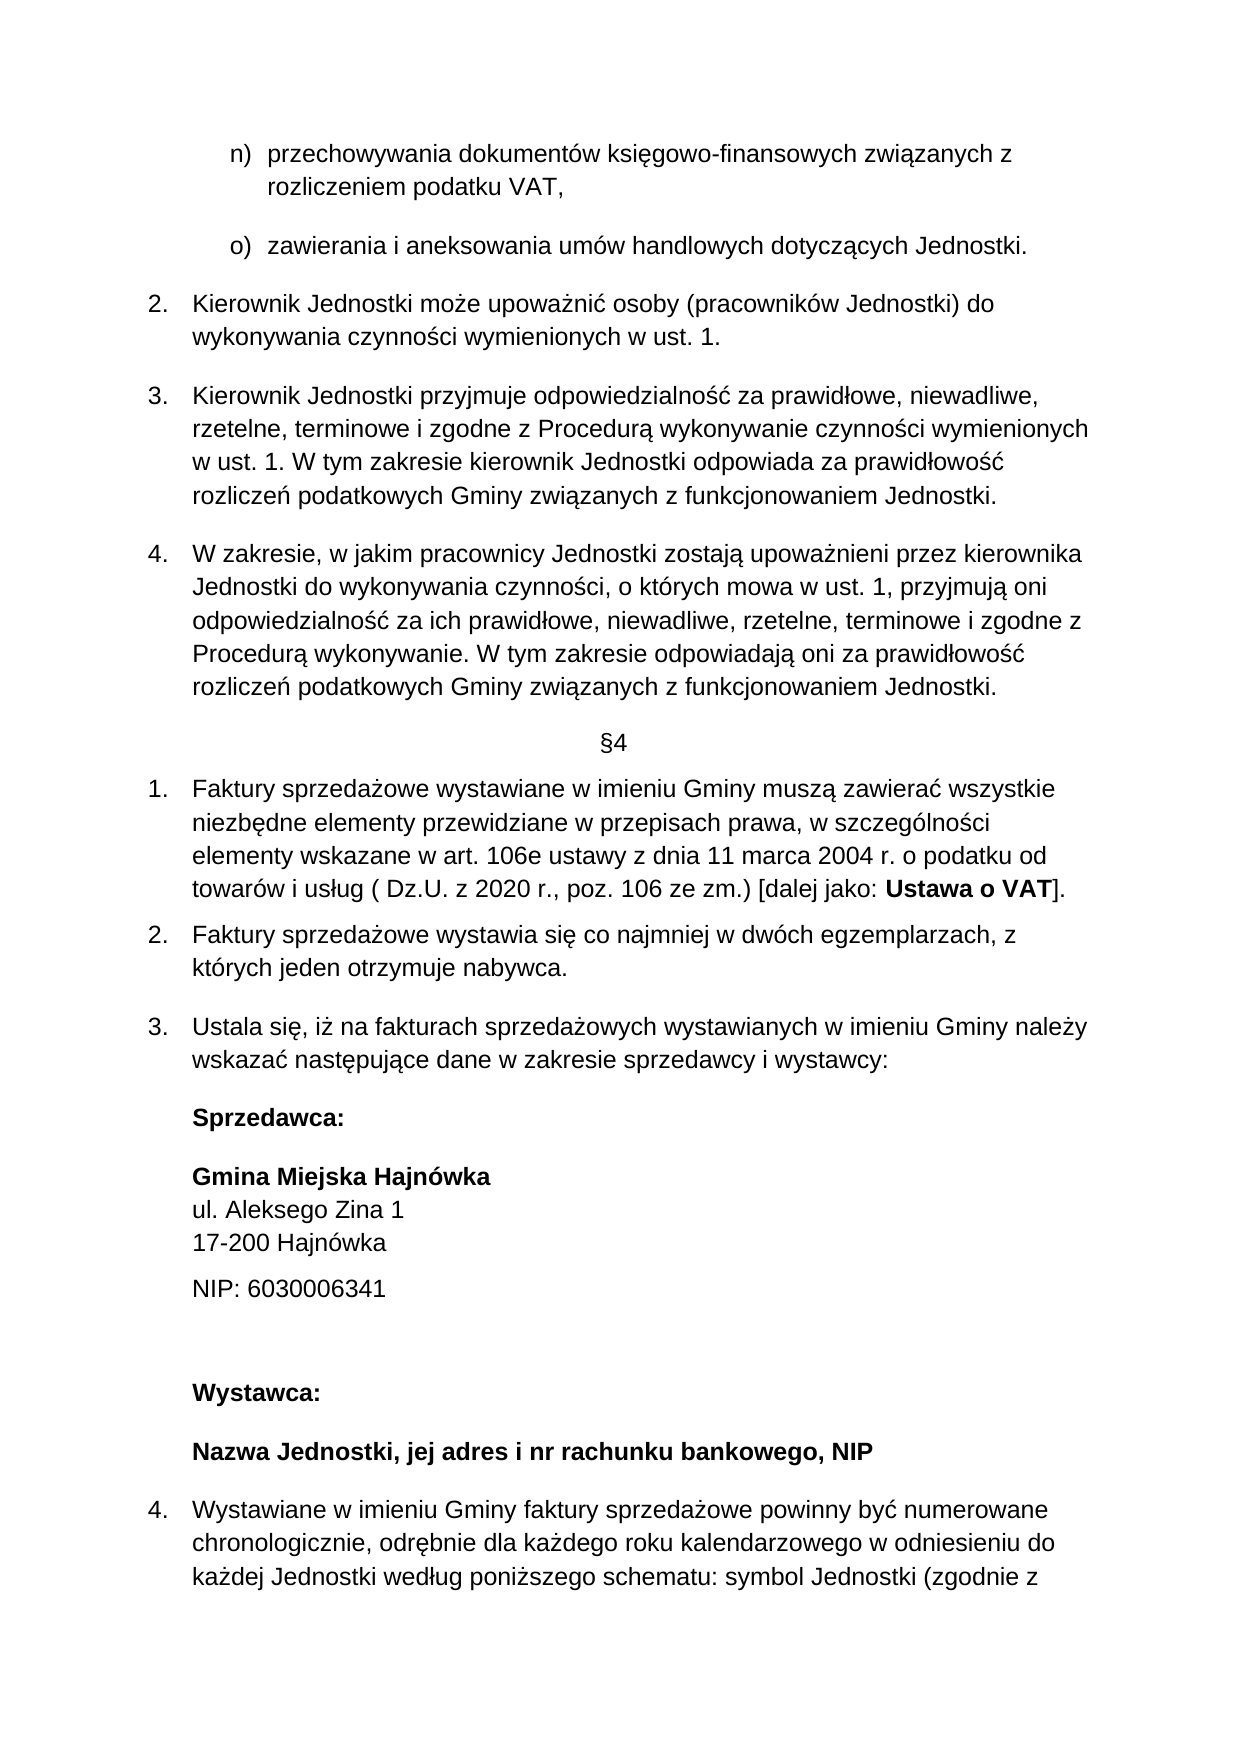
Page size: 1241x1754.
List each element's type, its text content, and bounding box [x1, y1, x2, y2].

list Gmina Miejska Hajnówka [192, 1158, 1093, 1192]
list Faktury sprzedażowe wystawiane w imieniu Gminy muszą zawierać wszystkie niezbędne elementy przewidziane w przepisach prawa, w szczególności elementy wskazane w art. 106e ustawy z dnia 11 marca 2004 r. o podatku od towarów i usług ( Dz.U. z 2020 r., poz. 106 ze zm.) [dalej jako: Ustawa o VAT]. [148, 771, 1093, 904]
list Sprzedawca: [192, 1100, 1093, 1133]
text NIP: 6030006341 [148, 1271, 1093, 1304]
list Faktury sprzedażowe wystawia się co najmniej w dwóch egzemplarzach, z których jeden otrzymuje nabywca. [148, 917, 1093, 983]
list Wystawca: [192, 1375, 1093, 1408]
list 2. Kierownik Jednostki może upoważnić osoby (pracowników Jednostki) do wykonywania czynności wymienionych w ust. 1. [148, 286, 1093, 352]
text ul. Aleksego Zina 1 [148, 1192, 1093, 1225]
text 17-200 Hajnówka [148, 1225, 1093, 1258]
list Nazwa Jednostki, jej adres i nr rachunku bankowego, NIP [192, 1433, 1093, 1467]
subtitle §4 [148, 727, 1093, 756]
list 4. W zakresie, w jakim pracownicy Jednostki zostają upoważnieni przez kierownika Jednostki do wykonywania czynności, o których mowa w ust. 1, przyjmują oni odpowiedzialność za ich prawidłowe, niewadliwe, rzetelne, terminowe i zgodne z Procedurą wykonywanie. W tym zakresie odpowiadają oni za prawidłowość rozliczeń podatkowych Gminy związanych z funkcjonowaniem Jednostki. [148, 536, 1093, 702]
list Wystawiane w imieniu Gminy faktury sprzedażowe powinny być numerowane chronologicznie, odrębnie dla każdego roku kalendarzowego w odniesieniu do każdej Jednostki według poniższego schematu: symbol Jednostki (zgodnie z [148, 1492, 1093, 1592]
list zawierania i aneksowania umów handlowych dotyczących Jednostki. [229, 227, 1093, 261]
list przechowywania dokumentów księgowo-finansowych związanych z rozliczeniem podatku VAT, [229, 136, 1093, 202]
list 3. Kierownik Jednostki przyjmuje odpowiedzialność za prawidłowe, niewadliwe, rzetelne, terminowe i zgodne z Procedurą wykonywanie czynności wymienionych w ust. 1. W tym zakresie kierownik Jednostki odpowiada za prawidłowość rozliczeń podatkowych Gminy związanych z funkcjonowaniem Jednostki. [148, 377, 1093, 511]
list Ustala się, iż na fakturach sprzedażowych wystawianych w imieniu Gminy należy wskazać następujące dane w zakresie sprzedawcy i wystawcy: [148, 1008, 1093, 1075]
